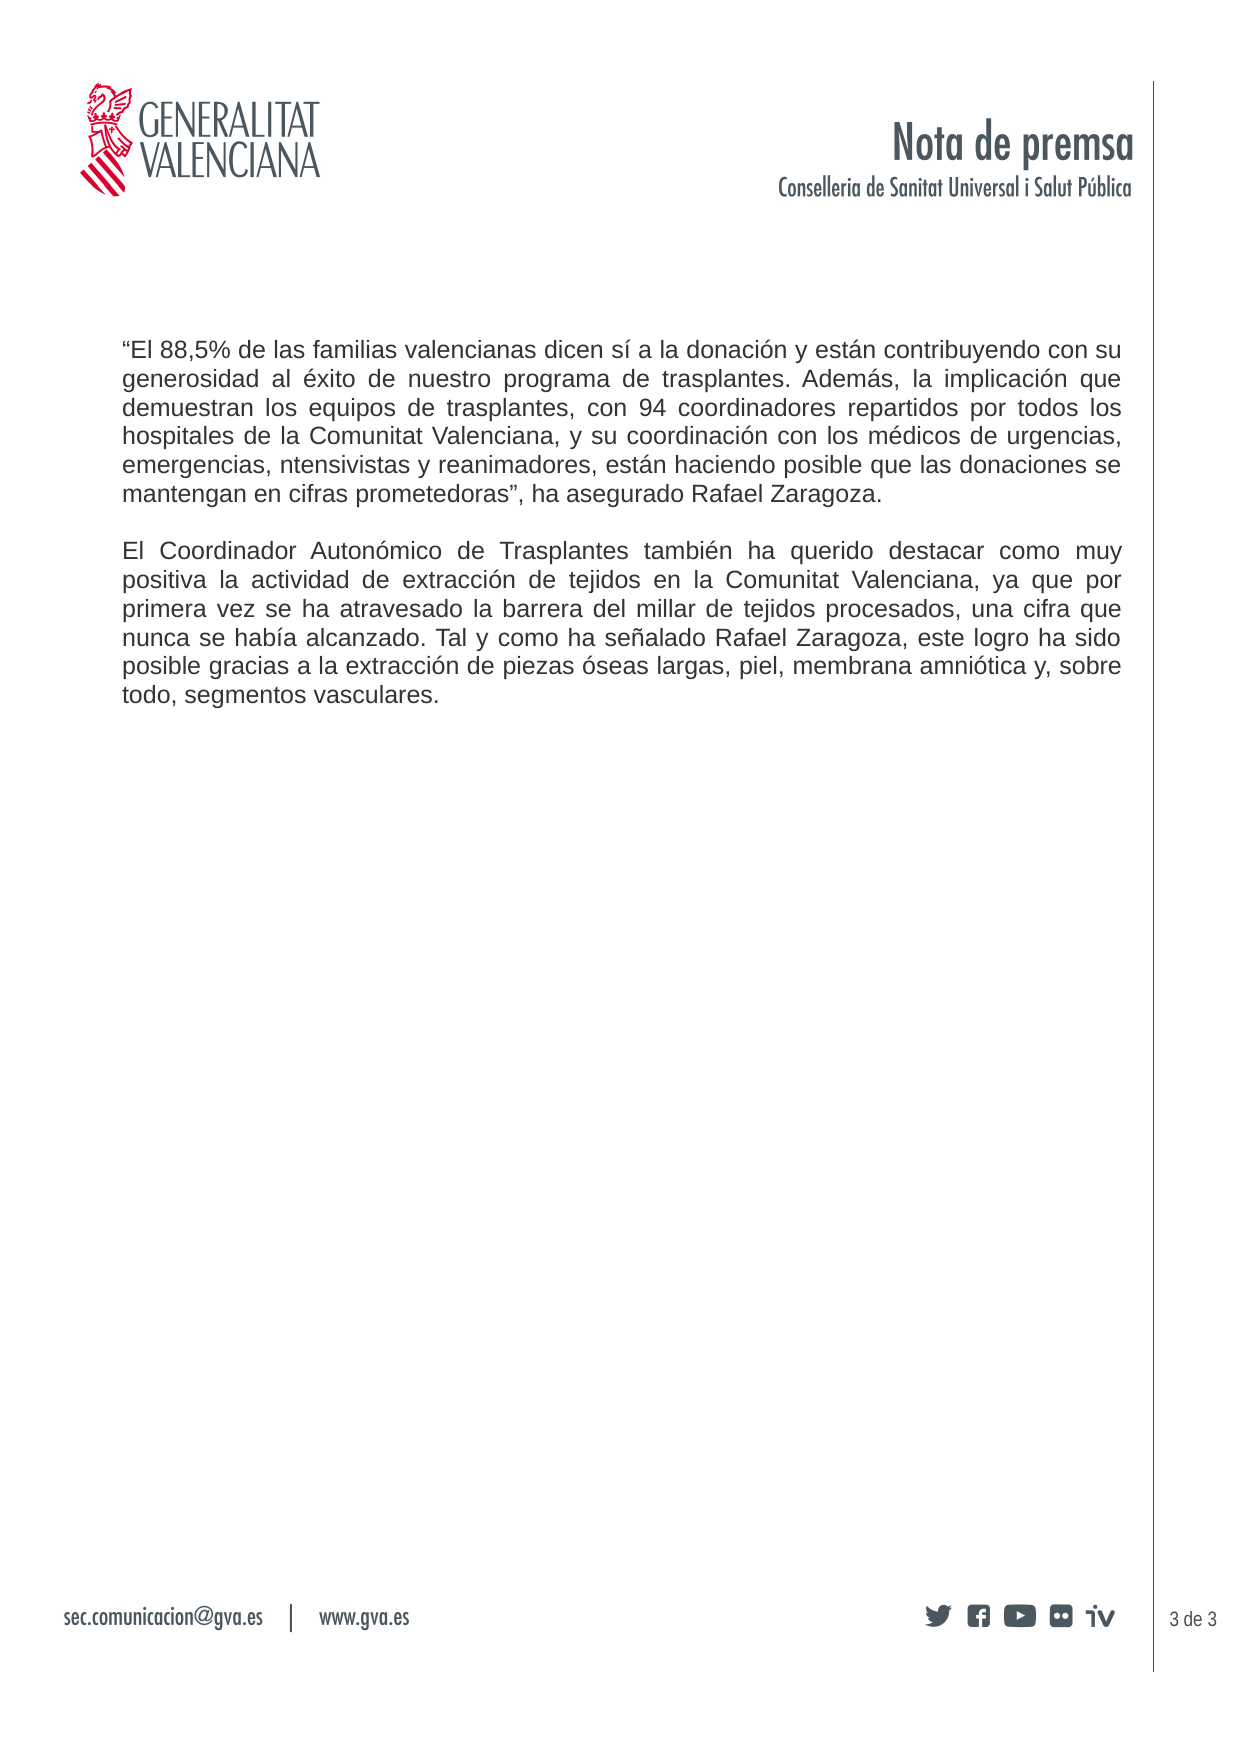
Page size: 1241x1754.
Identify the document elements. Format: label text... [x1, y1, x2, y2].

picture [0, 1582, 1241, 1754]
text El Coordinador Autonómico de Trasplantes también ha querido destacar como muy positiva la actividad de extracción de tejidos en la Comunitat Valenciana, ya que por primera vez se ha atravesado la barrera del millar de tejidos procesados, una cifra que nunca se había alcanzado. Tal y como ha señalado Rafael Zaragoza, este logro ha sido posible gracias a la extracción de piezas óseas largas, piel, membrana amniótica y, sobre todo, segmentos vasculares. [122, 536, 1123, 709]
picture [0, 0, 1241, 278]
text “El 88,5% de las familias valencianas dicen sí a la donación y están contribuyendo con su generosidad al éxito de nuestro programa de trasplantes. Además, la implicación que demuestran los equipos de trasplantes, con 94 coordinadores repartidos por todos los hospitales de la Comunitat Valenciana, y su coordinación con los médicos de urgencias, emergencias, ntensivistas y reanimadores, están haciendo posible que las donaciones se mantengan en cifras prometedoras”, ha asegurado Rafael Zaragoza. [122, 335, 1123, 507]
